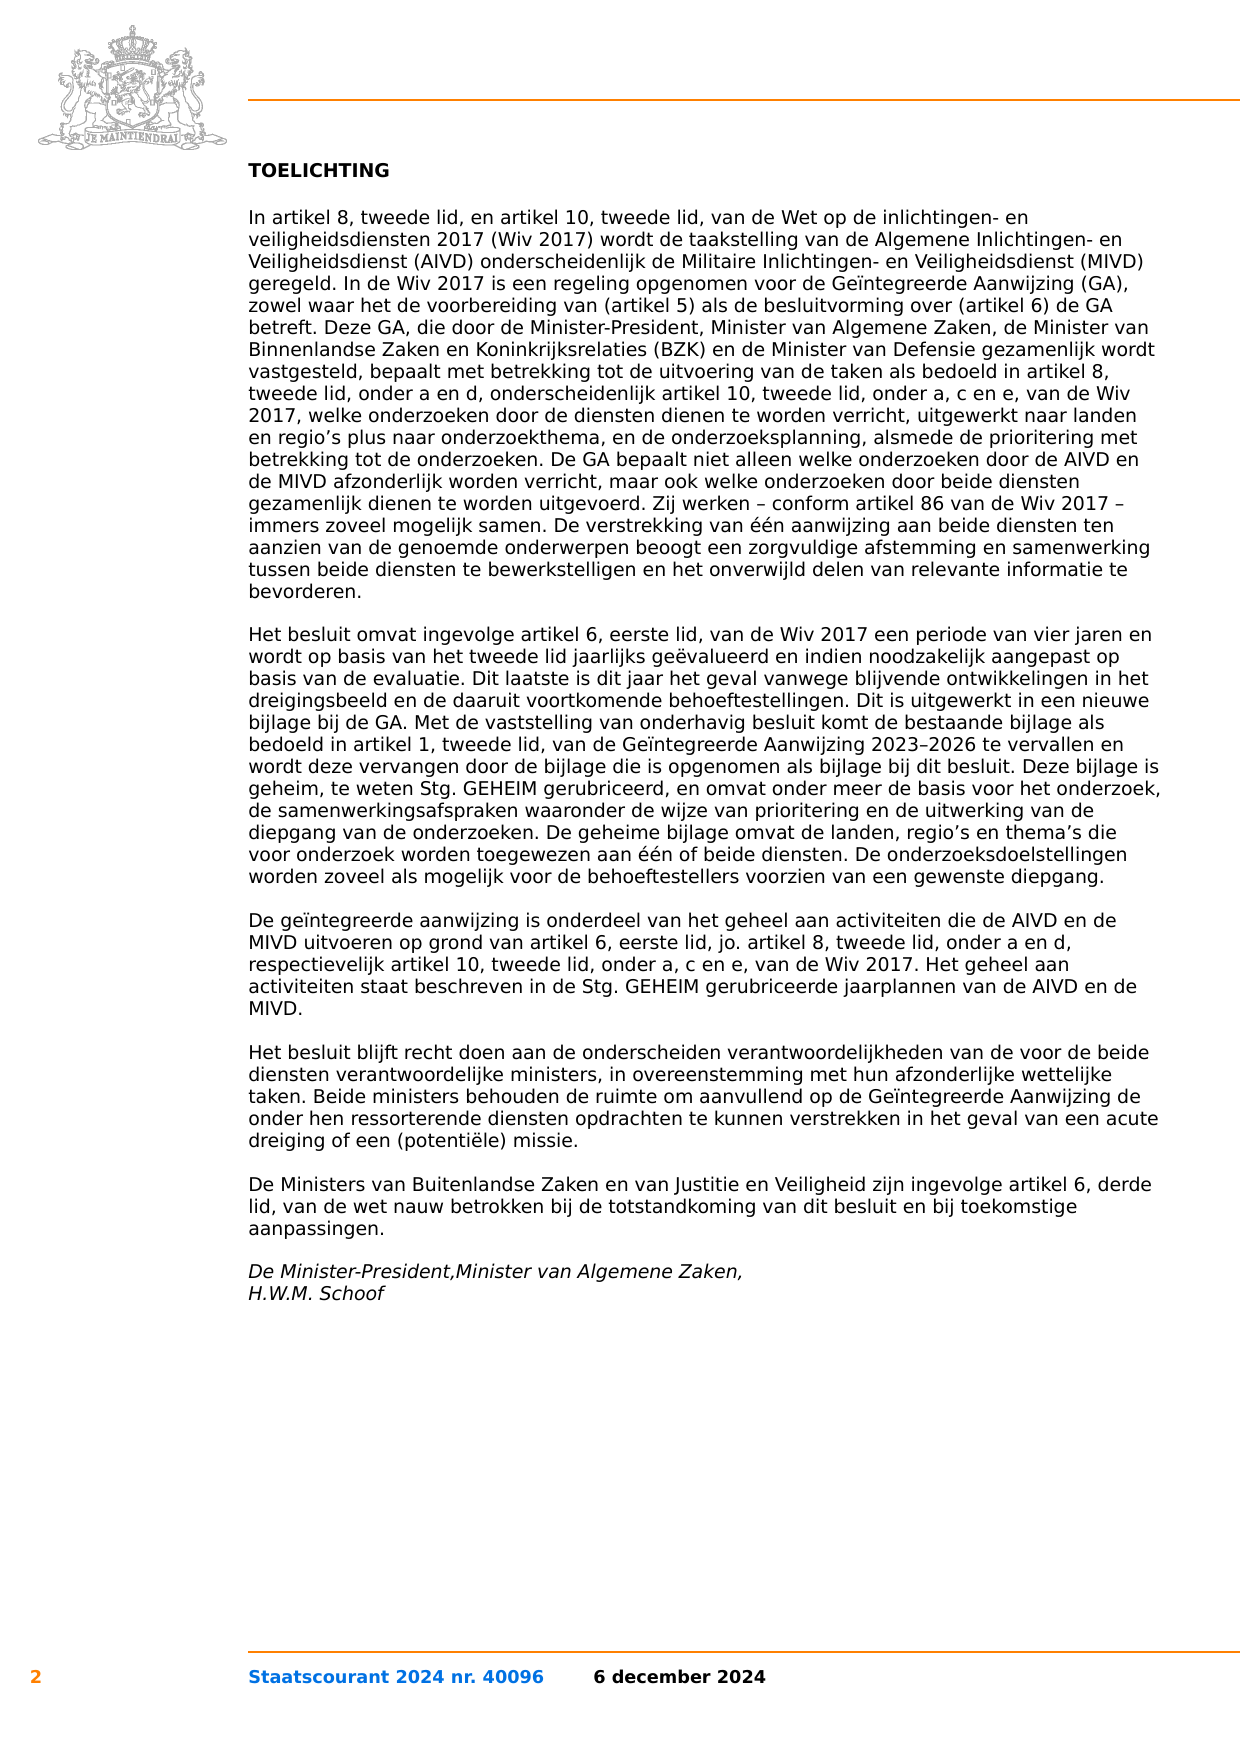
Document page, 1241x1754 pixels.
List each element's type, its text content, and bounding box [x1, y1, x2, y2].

picture [38, 25, 227, 150]
text Het besluit blijft recht doen aan de onderscheiden verantwoordelijkheden van de voor de beide diensten verantwoordelijke ministers, in overeenstemming met hun afzonderlijke wettelijke taken. Beide ministers behouden de ruimte om aanvullend op de Geïntegreerde Aanwijzing de onder hen ressorterende diensten opdrachten te kunnen verstrekken in het geval van een acute dreiging of een (potentiële) missie. [248, 1042, 1163, 1152]
text In artikel 8, tweede lid, en artikel 10, tweede lid, van de Wet op de inlichtingen- en veiligheidsdiensten 2017 (Wiv 2017) wordt de taakstelling van de Algemene Inlichtingen- en Veiligheidsdienst (AIVD) onderscheidenlijk de Militaire Inlichtingen- en Veiligheidsdienst (MIVD) geregeld. In de Wiv 2017 is een regeling opgenomen voor de Geïntegreerde Aanwijzing (GA), zowel waar het de voorbereiding van (artikel 5) als de besluitvorming over (artikel 6) de GA betreft. Deze GA, die door de Minister-President, Minister van Algemene Zaken, de Minister van Binnenlandse Zaken en Koninkrijksrelaties (BZK) en de Minister van Defensie gezamenlijk wordt vastgesteld, bepaalt met betrekking tot de uitvoering van de taken als bedoeld in artikel 8, tweede lid, onder a en d, onderscheidenlijk artikel 10, tweede lid, onder a, c en e, van de Wiv 2017, welke onderzoeken door de diensten dienen te worden verricht, uitgewerkt naar landen en regio’s plus naar onderzoekthema, en de onderzoeksplanning, alsmede de prioritering met betrekking tot de onderzoeken. De GA bepaalt niet alleen welke onderzoeken door de AIVD en de MIVD afzonderlijk worden verricht, maar ook welke onderzoeken door beide diensten gezamenlijk dienen te worden uitgevoerd. Zij werken – conform artikel 86 van de Wiv 2017 – immers zoveel mogelijk samen. De verstrekking van één aanwijzing aan beide diensten ten aanzien van de genoemde onderwerpen beoogt een zorgvuldige afstemming en samenwerking tussen beide diensten te bewerkstelligen en het onverwijld delen van relevante informatie te bevorderen. [248, 207, 1163, 602]
text De Ministers van Buitenlandse Zaken en van Justitie en Veiligheid zijn ingevolge artikel 6, derde lid, van de wet nauw betrokken bij de totstandkoming van dit besluit en bij toekomstige aanpassingen. [248, 1173, 1163, 1239]
text Het besluit omvat ingevolge artikel 6, eerste lid, van de Wiv 2017 een periode van vier jaren en wordt op basis van het tweede lid jaarlijks geëvalueerd en indien noodzakelijk aangepast op basis van de evaluatie. Dit laatste is dit jaar het geval vanwege blijvende ontwikkelingen in het dreigingsbeeld en de daaruit voortkomende behoeftestellingen. Dit is uitgewerkt in een nieuwe bijlage bij de GA. Met de vaststelling van onderhavig besluit komt de bestaande bijlage als bedoeld in artikel 1, tweede lid, van de Geïntegreerde Aanwijzing 2023–2026 te vervallen en wordt deze vervangen door de bijlage die is opgenomen als bijlage bij dit besluit. Deze bijlage is geheim, te weten Stg. GEHEIM gerubriceerd, en omvat onder meer de basis voor het onderzoek, de samenwerkingsafspraken waaronder de wijze van prioritering en de uitwerking van de diepgang van de onderzoeken. De geheime bijlage omvat de landen, regio’s en thema’s die voor onderzoek worden toegewezen aan één of beide diensten. De onderzoeksdoelstellingen worden zoveel als mogelijk voor de behoeftestellers voorzien van een gewenste diepgang. [248, 624, 1163, 888]
subtitle TOELICHTING [248, 160, 1163, 182]
text De Minister-President,Minister van Algemene Zaken, H.W.M. Schoof [248, 1261, 1163, 1305]
text De geïntegreerde aanwijzing is onderdeel van het geheel aan activiteiten die de AIVD en de MIVD uitvoeren op grond van artikel 6, eerste lid, jo. artikel 8, tweede lid, onder a en d, respectievelijk artikel 10, tweede lid, onder a, c en e, van de Wiv 2017. Het geheel aan activiteiten staat beschreven in de Stg. GEHEIM gerubriceerde jaarplannen van de AIVD en de MIVD. [248, 910, 1163, 1020]
